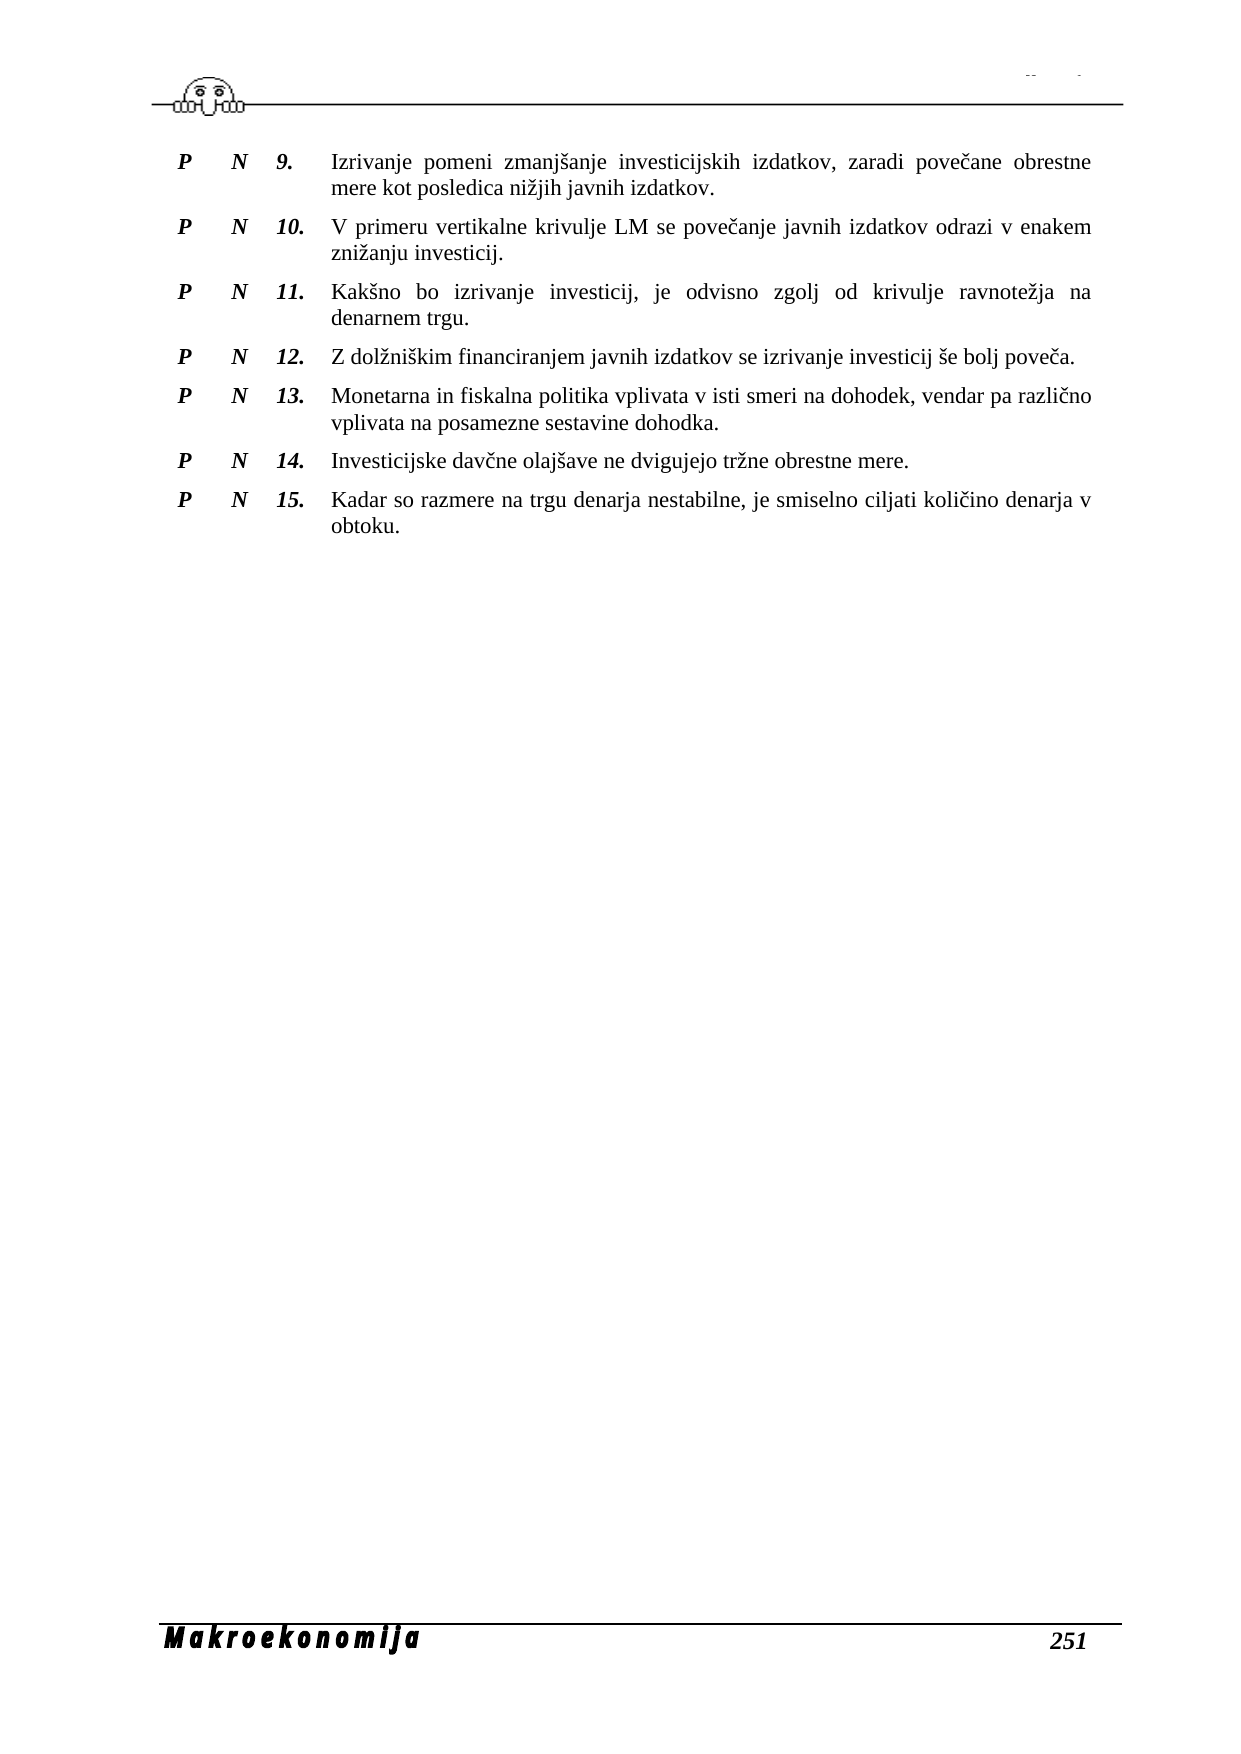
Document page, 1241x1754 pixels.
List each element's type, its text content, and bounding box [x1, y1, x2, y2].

list Kakšno bo izrivanje investicij, je odvisno zgolj od krivulje ravnotežja na denarnem trgu. [177, 278, 1092, 331]
list Monetarna in fiskalna politika vplivata v isti smeri na dohodek, vendar pa različno vplivata na posamezne sestavine dohodka. [177, 382, 1092, 435]
list Kadar so razmere na trgu denarja nestabilne, je smiselno ciljati količino denarja v obtoku. [177, 486, 1092, 539]
list V primeru vertikalne krivulje LM se povečanje javnih izdatkov odrazi v enakem znižanju investicij. [177, 213, 1092, 266]
list Z dolžniškim financiranjem javnih izdatkov se izrivanje investicij še bolj poveča. [177, 343, 1092, 370]
list Izrivanje pomeni zmanjšanje investicijskih izdatkov, zaradi povečane obrestne mere kot posledica nižjih javnih izdatkov. [177, 148, 1092, 200]
list Investicijske davčne olajšave ne dvigujejo tržne obrestne mere. [177, 447, 1092, 474]
